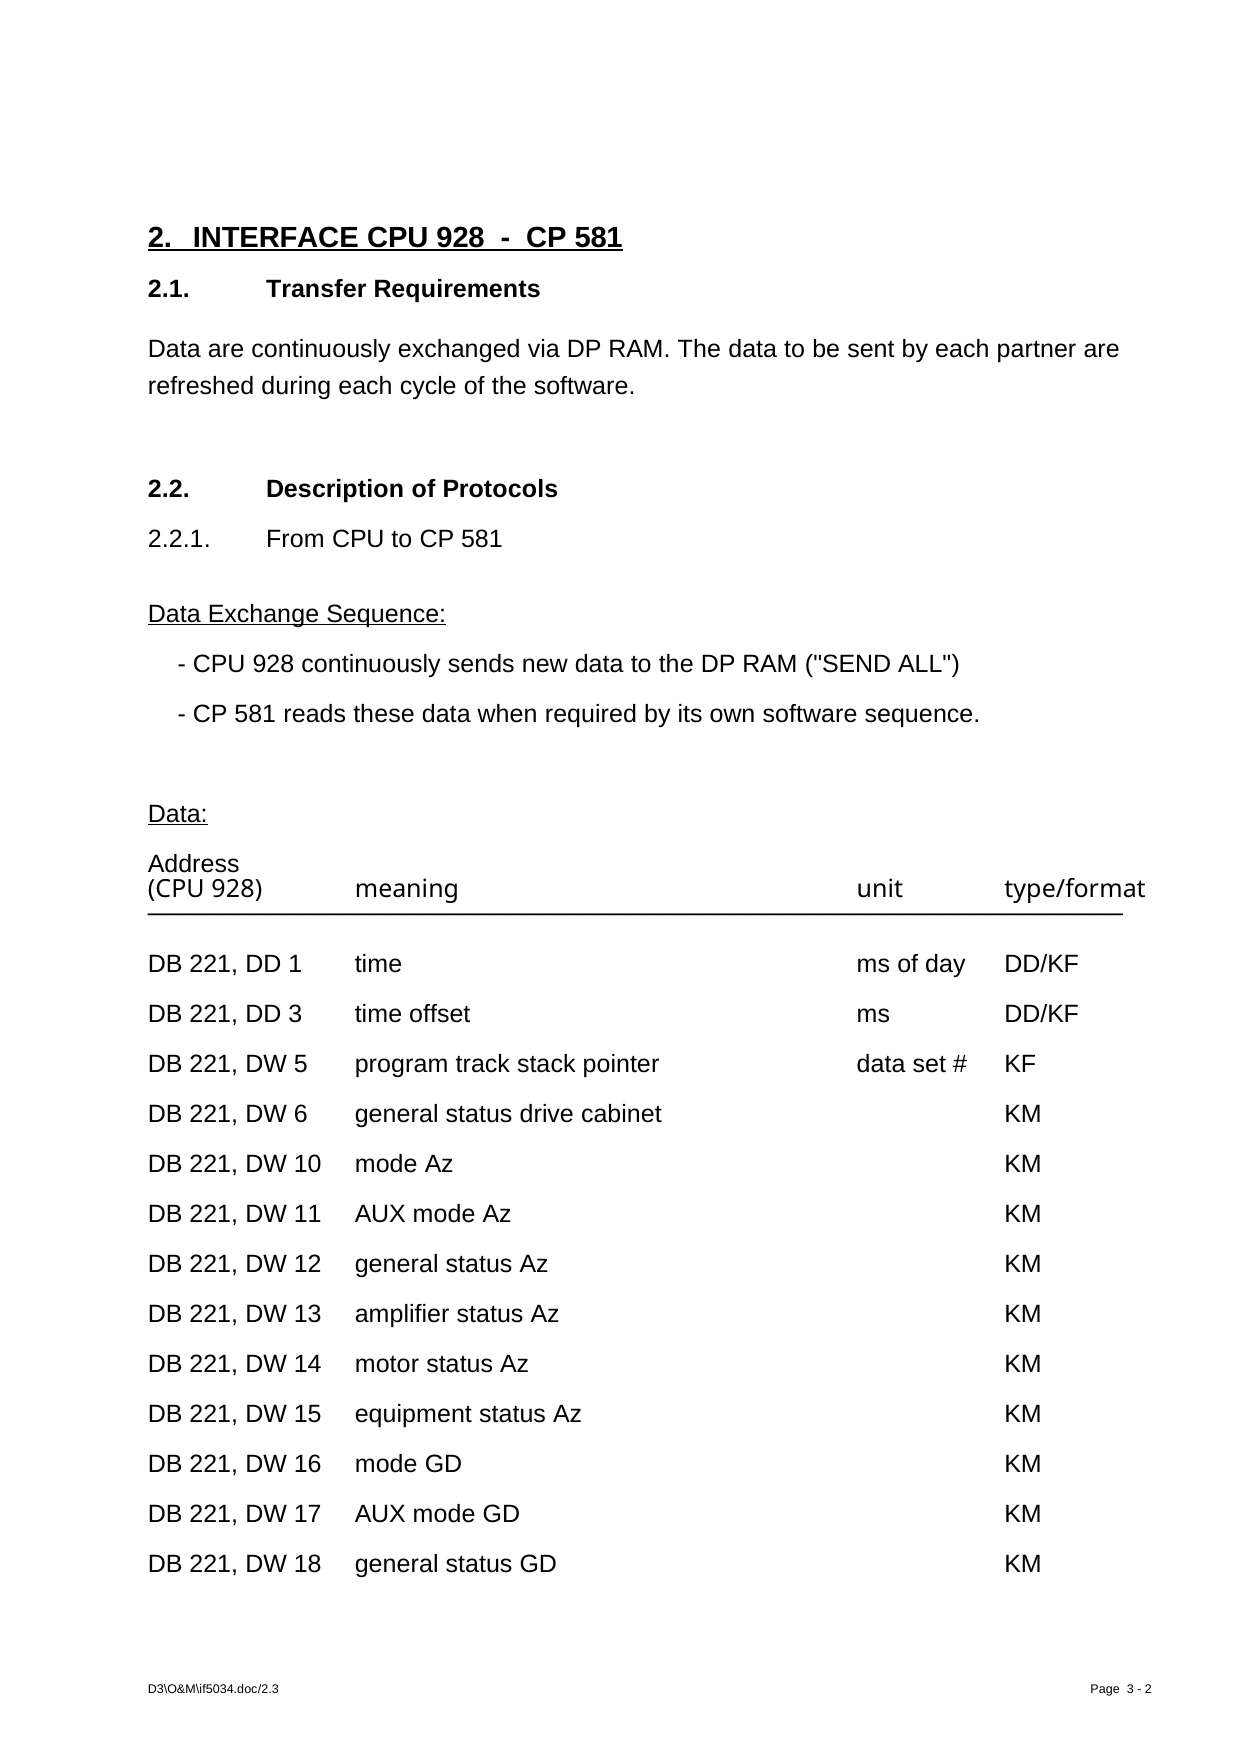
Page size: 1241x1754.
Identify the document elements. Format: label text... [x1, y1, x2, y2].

subtitle 2.1. Transfer Requirements [148, 277, 1152, 302]
text Address (CPU 928) meaning unit type/format ───────────────────────────────────────────────────────────────── DB 221, DD 1 time ms of day DD/KF DB 221, DD 3 time offset ms DD/KF DB 221, DW 5 program track stack pointer data set # KF DB 221, DW 6 general status drive cabinet KM DB 221, DW 10 mode Az KM DB 221, DW 11 AUX mode Az KM DB 221, DW 12 general status Az KM DB 221, DW 13 amplifier status Az KM DB 221, DW 14 motor status Az KM DB 221, DW 15 equipment status Az KM DB 221, DW 16 mode GD KM DB 221, DW 17 AUX mode GD KM DB 221, DW 18 general status GD KM [148, 852, 1152, 1577]
text Data are continuously exchanged via DP RAM. The data to be sent by each partner are refreshed during each cycle of the software. [148, 327, 1152, 402]
text Data: [148, 802, 1152, 827]
subtitle 2. Interface CPU 928 - CP 581 [148, 227, 1152, 252]
text Data Exchange Sequence: [148, 602, 1152, 627]
list - CP 581 reads these data when required by its own software sequence. [177, 702, 1152, 727]
subtitle 2.2.1. From CPU to CP 581 [148, 527, 1152, 552]
subtitle 2.2. Description of Protocols [148, 477, 1152, 502]
list - CPU 928 continuously sends new data to the DP RAM ("SEND ALL") [177, 652, 1152, 677]
